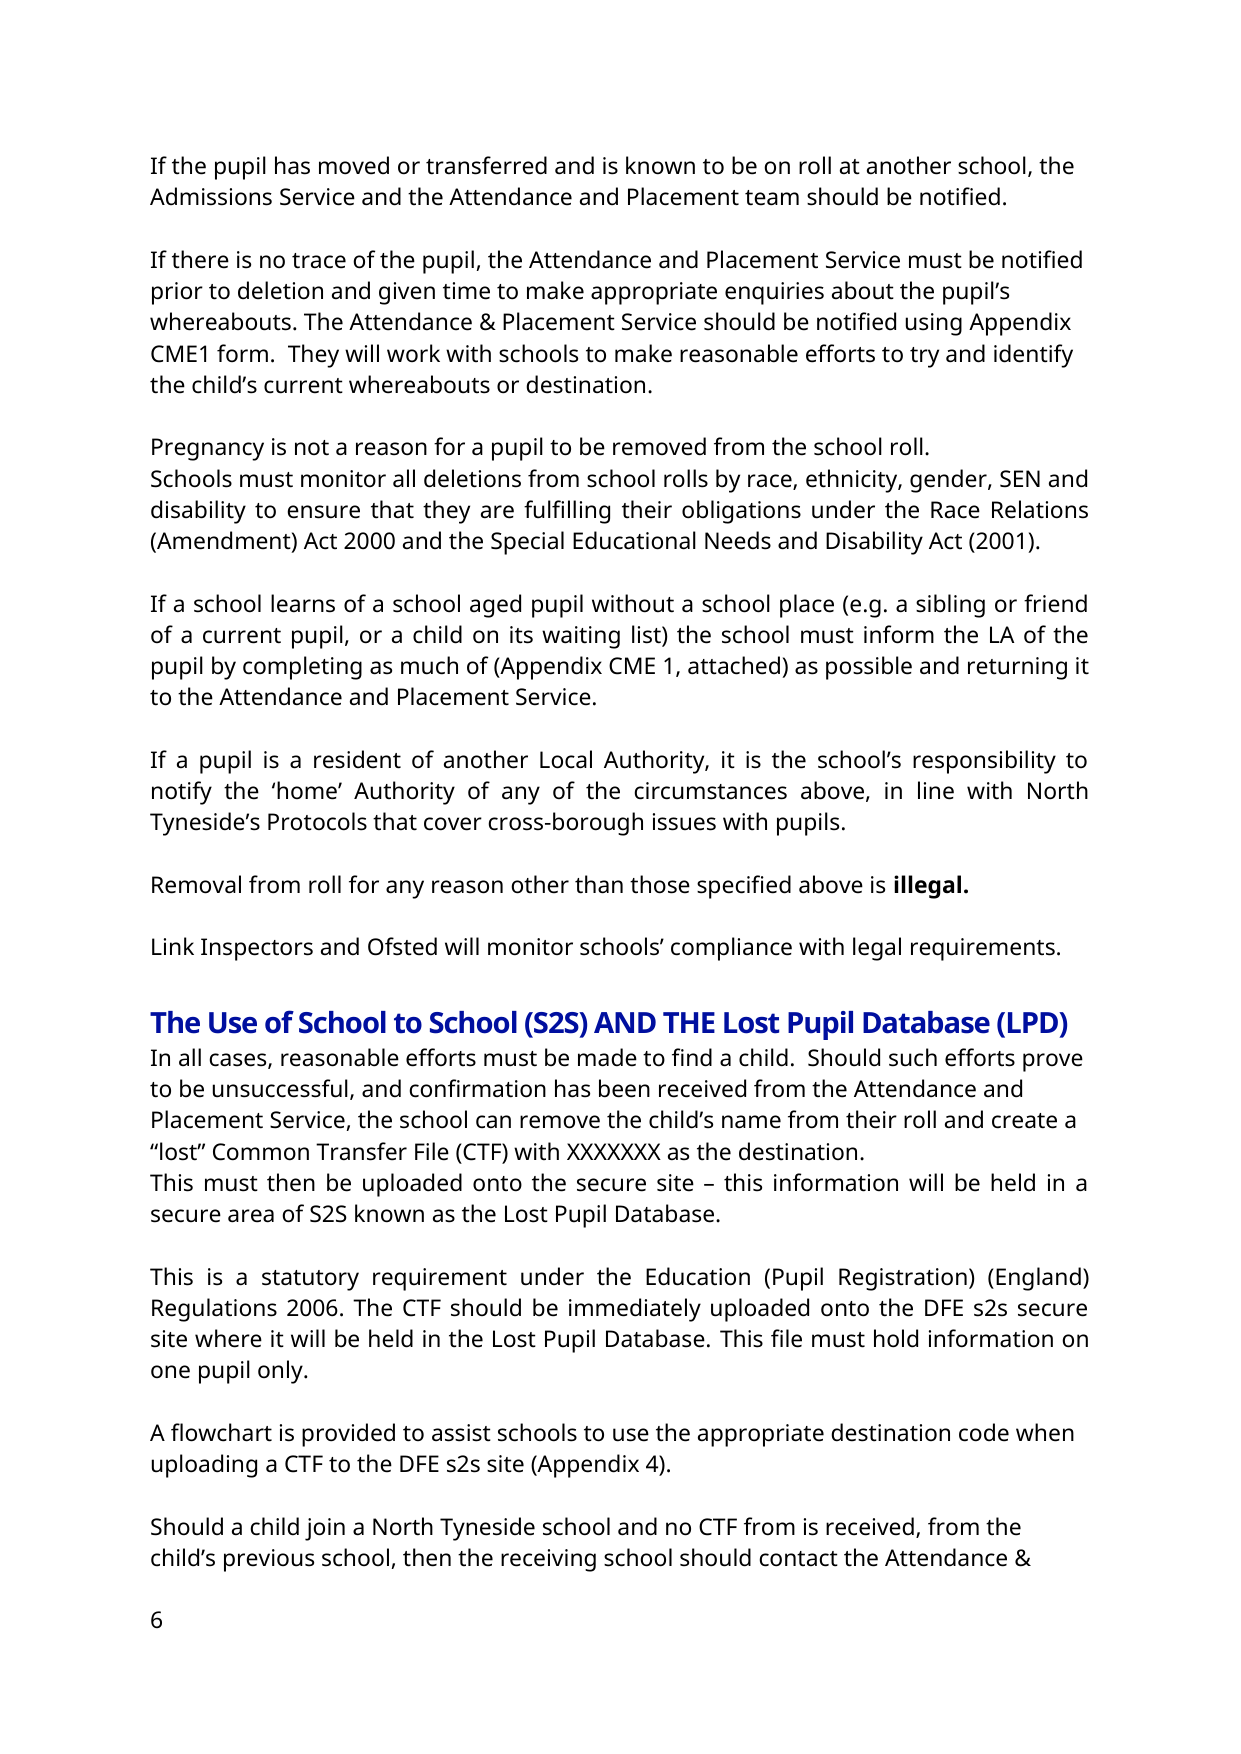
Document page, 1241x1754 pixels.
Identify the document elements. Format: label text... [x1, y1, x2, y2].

text In all cases, reasonable efforts must be made to find a child. Should such efforts prove to be unsuccessful, and confirmation has been received from the Attendance and Placement Service, the school can remove the child’s name from their roll and create a “lost” Common Transfer File (CTF) with XXXXXXX as the destination. [150, 1042, 1090, 1167]
text Schools must monitor all deletions from school rolls by race, ethnicity, gender, SEN and disability to ensure that they are fulfilling their obligations under the Race Relations (Amendment) Act 2000 and the Special Educational Needs and Disability Act (2001). [150, 462, 1090, 556]
text If a pupil is a resident of another Local Authority, it is the school’s responsibility to notify the ‘home’ Authority of any of the circumstances above, in line with North Tyneside’s Protocols that cover cross-borough issues with pupils. [150, 744, 1090, 837]
text This is a statutory requirement under the Education (Pupil Registration) (England) Regulations 2006. The CTF should be immediately uploaded onto the DFE s2s secure site where it will be held in the Lost Pupil Database. This file must hold information on one pupil only. [150, 1261, 1090, 1386]
text A flowchart is provided to assist schools to use the appropriate destination code when uploading a CTF to the DFE s2s site (Appendix 4). [150, 1417, 1090, 1479]
text If there is no trace of the pupil, the Attendance and Placement Service must be notified prior to deletion and given time to make appropriate enquiries about the pupil’s whereabouts. The Attendance & Placement Service should be notified using Appendix CME1 form. They will work with schools to make reasonable efforts to try and identify the child’s current whereabouts or destination. [150, 244, 1090, 400]
text Link Inspectors and Ofsted will monitor schools’ compliance with legal requirements. [150, 931, 1090, 962]
subtitle The Use of School to School (S2S) AND THE Lost Pupil Database (LPD) [150, 1002, 1090, 1042]
text If the pupil has moved or transferred and is known to be on roll at another school, the Admissions Service and the Attendance and Placement team should be notified. [150, 150, 1090, 212]
text Pregnancy is not a reason for a pupil to be removed from the school roll. [150, 431, 1090, 462]
text Removal from roll for any reason other than those specified above is illegal. [150, 869, 1090, 900]
text Should a child join a North Tyneside school and no CTF from is received, from the child’s previous school, then the receiving school should contact the Attendance & [150, 1511, 1090, 1573]
text This must then be uploaded onto the secure site – this information will be held in a secure area of S2S known as the Lost Pupil Database. [150, 1167, 1090, 1229]
text If a school learns of a school aged pupil without a school place (e.g. a sibling or friend of a current pupil, or a child on its waiting list) the school must inform the LA of the pupil by completing as much of (Appendix CME 1, attached) as possible and returning it to the Attendance and Placement Service. [150, 587, 1090, 712]
